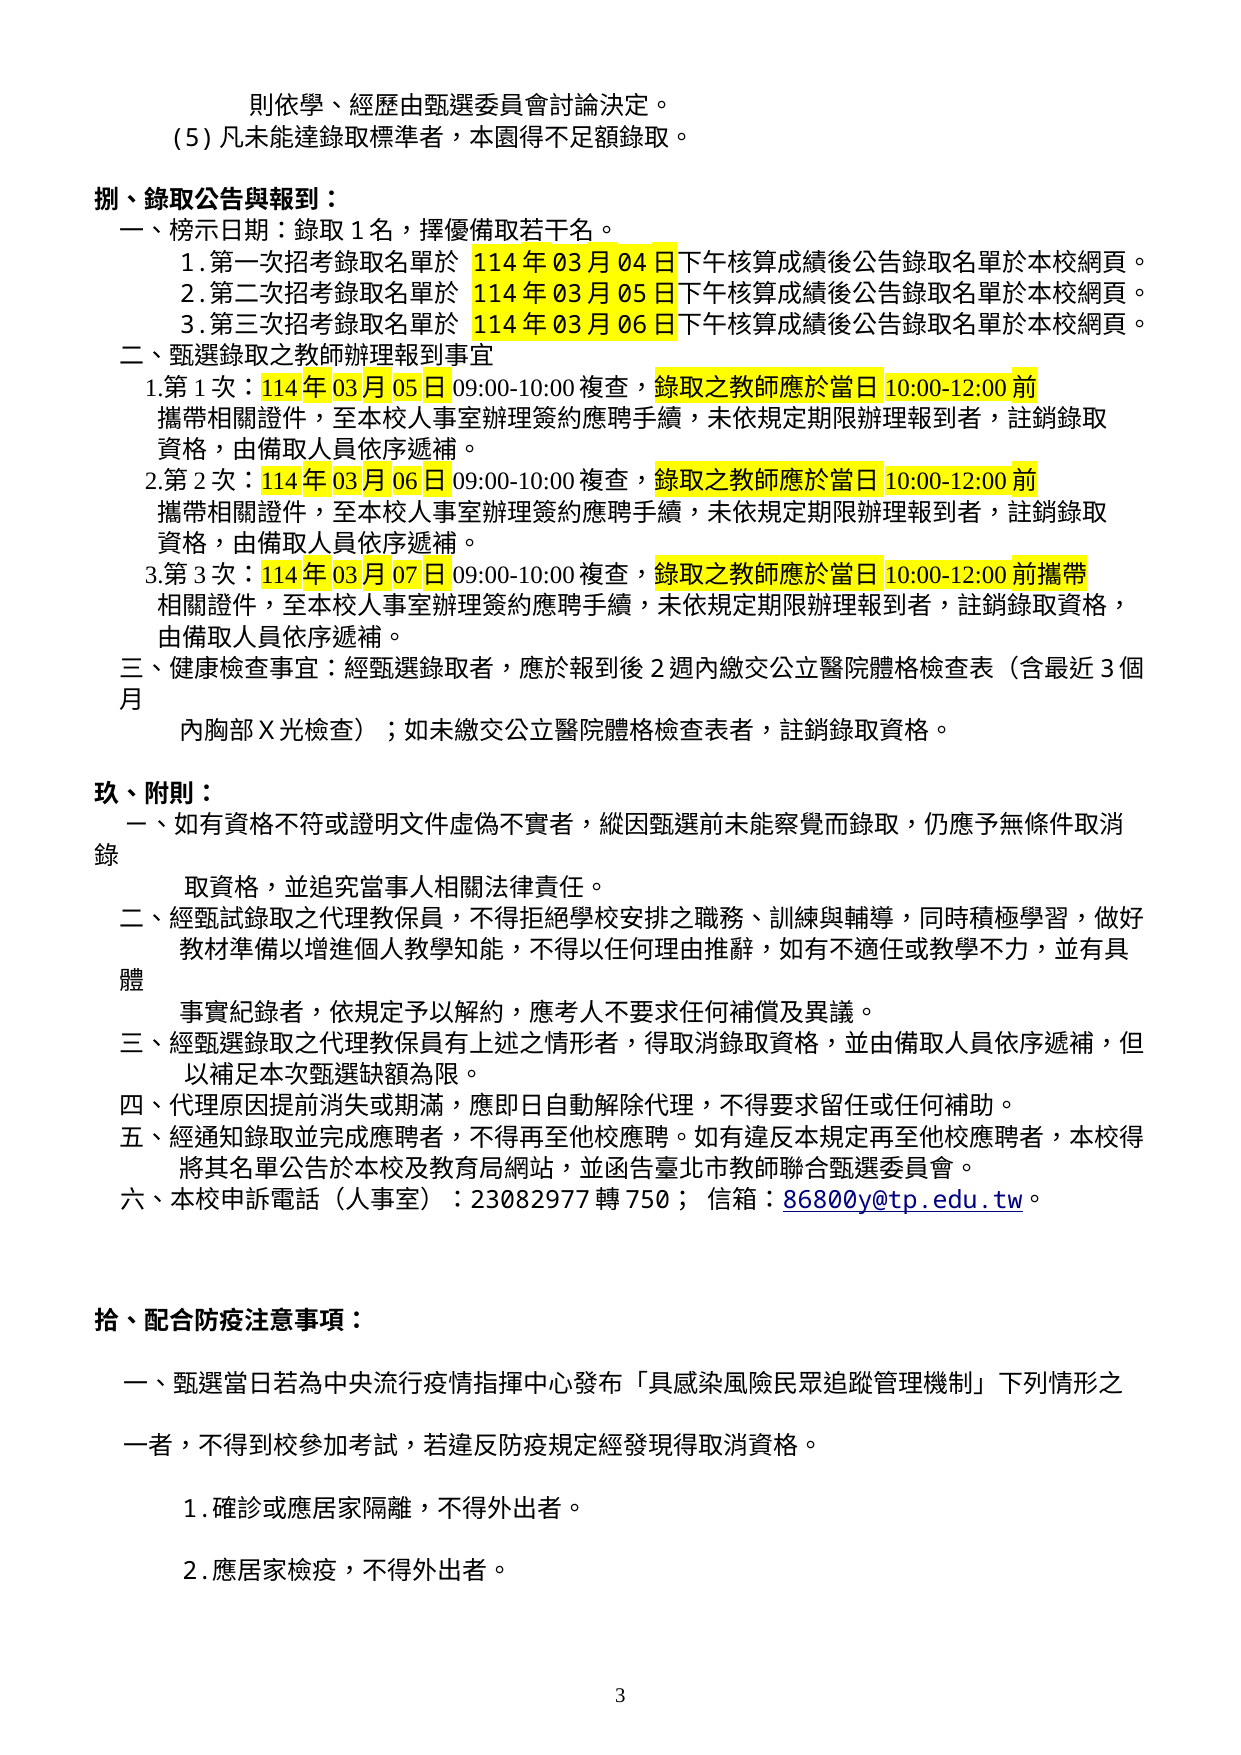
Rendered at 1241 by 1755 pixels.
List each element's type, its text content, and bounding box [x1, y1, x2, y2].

text 1.確診或應居家隔離，不得外出者。 [182, 1465, 1146, 1527]
text 攜帶相關證件，至本校人事室辦理簽約應聘手續，未依規定期限辦理報到者，註銷錄取 [119, 402, 1146, 433]
text 以補足本次甄選缺額為限。 [94, 1058, 1146, 1090]
text 3.第3次：114年03月07日09:00-10:00複查，錄取之教師應於當日10:00-12:00前攜帶 相關證件，至本校人事室辦理簽約應聘手續，未依規定期限辦理報到者，註銷錄取資格， [119, 558, 1146, 621]
text 2.第二次招考錄取名單於 114年03月05日下午核算成績後公告錄取名單於本校網頁。 [119, 277, 1146, 308]
text 拾、配合防疫注意事項： [94, 1277, 1146, 1340]
text 1.第一次招考錄取名單於 114年03月04日下午核算成績後公告錄取名單於本校網頁。 [119, 246, 1146, 277]
text 二、甄選錄取之教師辦理報到事宜 [119, 340, 1146, 371]
text 二、經甄試錄取之代理教保員，不得拒絕學校安排之職務、訓練與輔導，同時積極學習，做好 [119, 902, 1146, 933]
text 將其名單公告於本校及教育局網站，並函告臺北市教師聯合甄選委員會。 [119, 1152, 1146, 1183]
text 取資格，並追究當事人相關法律責任。 [94, 871, 1146, 902]
text 一、甄選當日若為中央流行疫情指揮中心發布「具感染風險民眾追蹤管理機制」下列情形之一者，不得到校參加考試，若違反防疫規定經發現得取消資格。 [124, 1340, 1146, 1465]
text 玖、附則： [94, 777, 1146, 808]
text 教材準備以增進個人教學知能，不得以任何理由推辭，如有不適任或教學不力，並有具體 [119, 933, 1146, 996]
text 六、本校申訴電話（人事室）：23082977轉750； 信箱：86800y@tp.edu.tw。 [105, 1183, 1146, 1215]
text 1.第1次：114年03月05日09:00-10:00複查，錄取之教師應於當日10:00-12:00前 [119, 371, 1146, 402]
text 捌、錄取公告與報到： [94, 183, 1146, 215]
text 五、經通知錄取並完成應聘者，不得再至他校應聘。如有違反本規定再至他校應聘者，本校得 [119, 1121, 1146, 1152]
text 內胸部Ｘ光檢查）；如未繳交公立醫院體格檢查表者，註銷錄取資格。 [119, 715, 1146, 746]
list 凡未能達錄取標準者，本園得不足額錄取。 [169, 121, 1146, 152]
text 2.應居家檢疫，不得外出者。 [182, 1527, 1146, 1590]
text 由備取人員依序遞補。 [119, 621, 1146, 652]
text 事實紀錄者，依規定予以解約，應考人不要求任何補償及異議。 [119, 996, 1146, 1027]
text 資格，由備取人員依序遞補。 [119, 433, 1146, 465]
text ㄧ、如有資格不符或證明文件虛偽不實者，縱因甄選前未能察覺而錄取，仍應予無條件取消錄 [94, 808, 1146, 871]
text 四、代理原因提前消失或期滿，應即日自動解除代理，不得要求留任或任何補助。 [119, 1090, 1146, 1121]
text 三、經甄選錄取之代理教保員有上述之情形者，得取消錄取資格，並由備取人員依序遞補，但 [119, 1027, 1146, 1058]
text 一、榜示日期：錄取1名，擇優備取若干名。 [119, 215, 1146, 246]
text 則依學、經歷由甄選委員會討論決定。 [219, 90, 1146, 121]
text 3.第三次招考錄取名單於 114年03月06日下午核算成績後公告錄取名單於本校網頁。 [119, 308, 1146, 340]
text 2.第2次：114年03月06日09:00-10:00複查，錄取之教師應於當日10:00-12:00前 [119, 465, 1146, 496]
text 三、健康檢查事宜：經甄選錄取者，應於報到後2週內繳交公立醫院體格檢查表（含最近3個月 [119, 652, 1146, 715]
text 攜帶相關證件，至本校人事室辦理簽約應聘手續，未依規定期限辦理報到者，註銷錄取 資格，由備取人員依序遞補。 [119, 496, 1146, 558]
